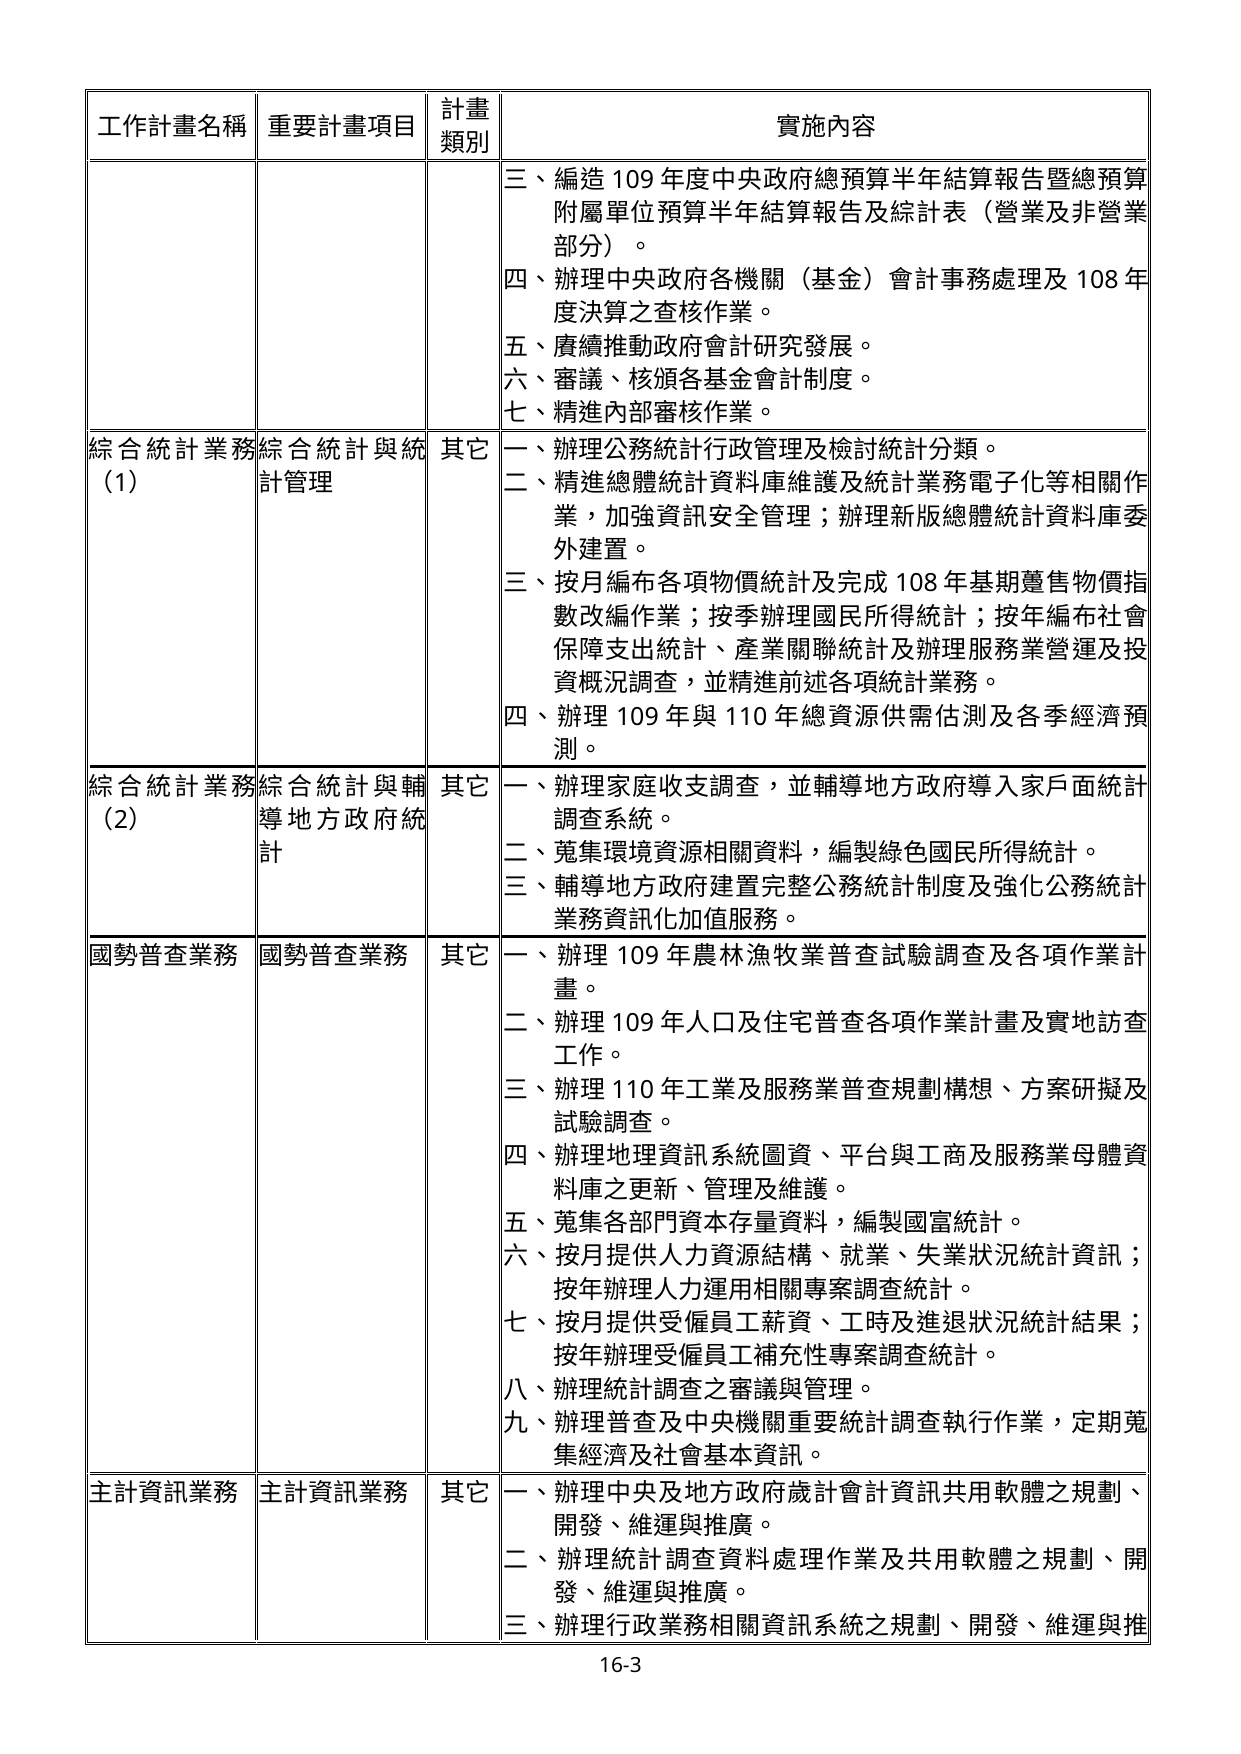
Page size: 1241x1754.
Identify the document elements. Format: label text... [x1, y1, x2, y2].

table_cell 綜合統計與統計管理 [258, 432, 425, 765]
table_cell [258, 162, 425, 428]
table_cell 其它 [428, 938, 499, 1471]
table_header 工作計畫名稱 [88, 92, 256, 158]
table_cell 綜合統計與輔導地方政府統計 [258, 768, 425, 935]
table_cell 三、編造109年度中央政府總預算半年結算報告暨總預算附屬單位預算半年結算報告及綜計表（營業及非營業部分）。 四、辦理中央政府各機關（基金）會計事務處理及108年度決算之查核作業。 五、賡續推動政府會計研究發展。 六、審議、核頒各基金會計制度。 七、精進內部審核作業。 [502, 159, 1148, 428]
table_cell 其它 [428, 768, 499, 935]
table_cell [428, 162, 499, 428]
table_cell 主計資訊業務 [256, 1475, 427, 1641]
table_header 實施內容 [501, 92, 1148, 158]
table_cell 綜合統計業務（1） [88, 429, 255, 765]
table_cell 綜合統計業務（2） [88, 765, 255, 935]
table_header 重要計畫項目 [256, 92, 427, 158]
table_cell 國勢普查業務 [258, 938, 425, 1471]
table_cell 國勢普查業務 [88, 935, 255, 1471]
table_cell [88, 159, 255, 428]
table_cell 其它 [428, 432, 499, 765]
table_cell 一、辦理中央及地方政府歲計會計資訊共用軟體之規劃、開發、維運與推廣。 二、辦理統計調查資料處理作業及共用軟體之規劃、開發、維運與推廣。 三、辦理行政業務相關資訊系統之規劃、開發、維運與推 [501, 1471, 1148, 1641]
table_header 計畫類別 [427, 92, 501, 158]
table_cell 一、辦理109年農林漁牧業普查試驗調查及各項作業計畫。 二、辦理109年人口及住宅普查各項作業計畫及實地訪查工作。 三、辦理110年工業及服務業普查規劃構想、方案研擬及試驗調查。 四、辦理地理資訊系統圖資、平台與工商及服務業母體資料庫之更新、管理及維護。 五、蒐集各部門資本存量資料，編製國富統計。 六、按月提供人力資源結構、就業、失業狀況統計資訊；按年辦理人力運用相關專案調查統計。 七、按月提供受僱員工薪資、工時及進退狀況統計結果；按年辦理受僱員工補充性專案調查統計。 八、辦理統計調查之審議與管理。 九、辦理普查及中央機關重要統計調查執行作業，定期蒐集經濟及社會基本資訊。 [502, 935, 1148, 1471]
table_cell 其它 [427, 1475, 501, 1641]
table_cell 一、辦理家庭收支調查，並輔導地方政府導入家戶面統計調查系統。 二、蒐集環境資源相關資料，編製綠色國民所得統計。 三、輔導地方政府建置完整公務統計制度及強化公務統計業務資訊化加值服務。 [502, 765, 1148, 935]
table_cell 一、辦理公務統計行政管理及檢討統計分類。 二、精進總體統計資料庫維護及統計業務電子化等相關作業，加強資訊安全管理；辦理新版總體統計資料庫委外建置。 三、按月編布各項物價統計及完成108年基期躉售物價指數改編作業；按季辦理國民所得統計；按年編布社會保障支出統計、產業關聯統計及辦理服務業營運及投資概況調查，並精進前述各項統計業務。 四、辦理109年與110年總資源供需估測及各季經濟預測。 [502, 429, 1148, 765]
table_cell 主計資訊業務 [88, 1471, 256, 1641]
